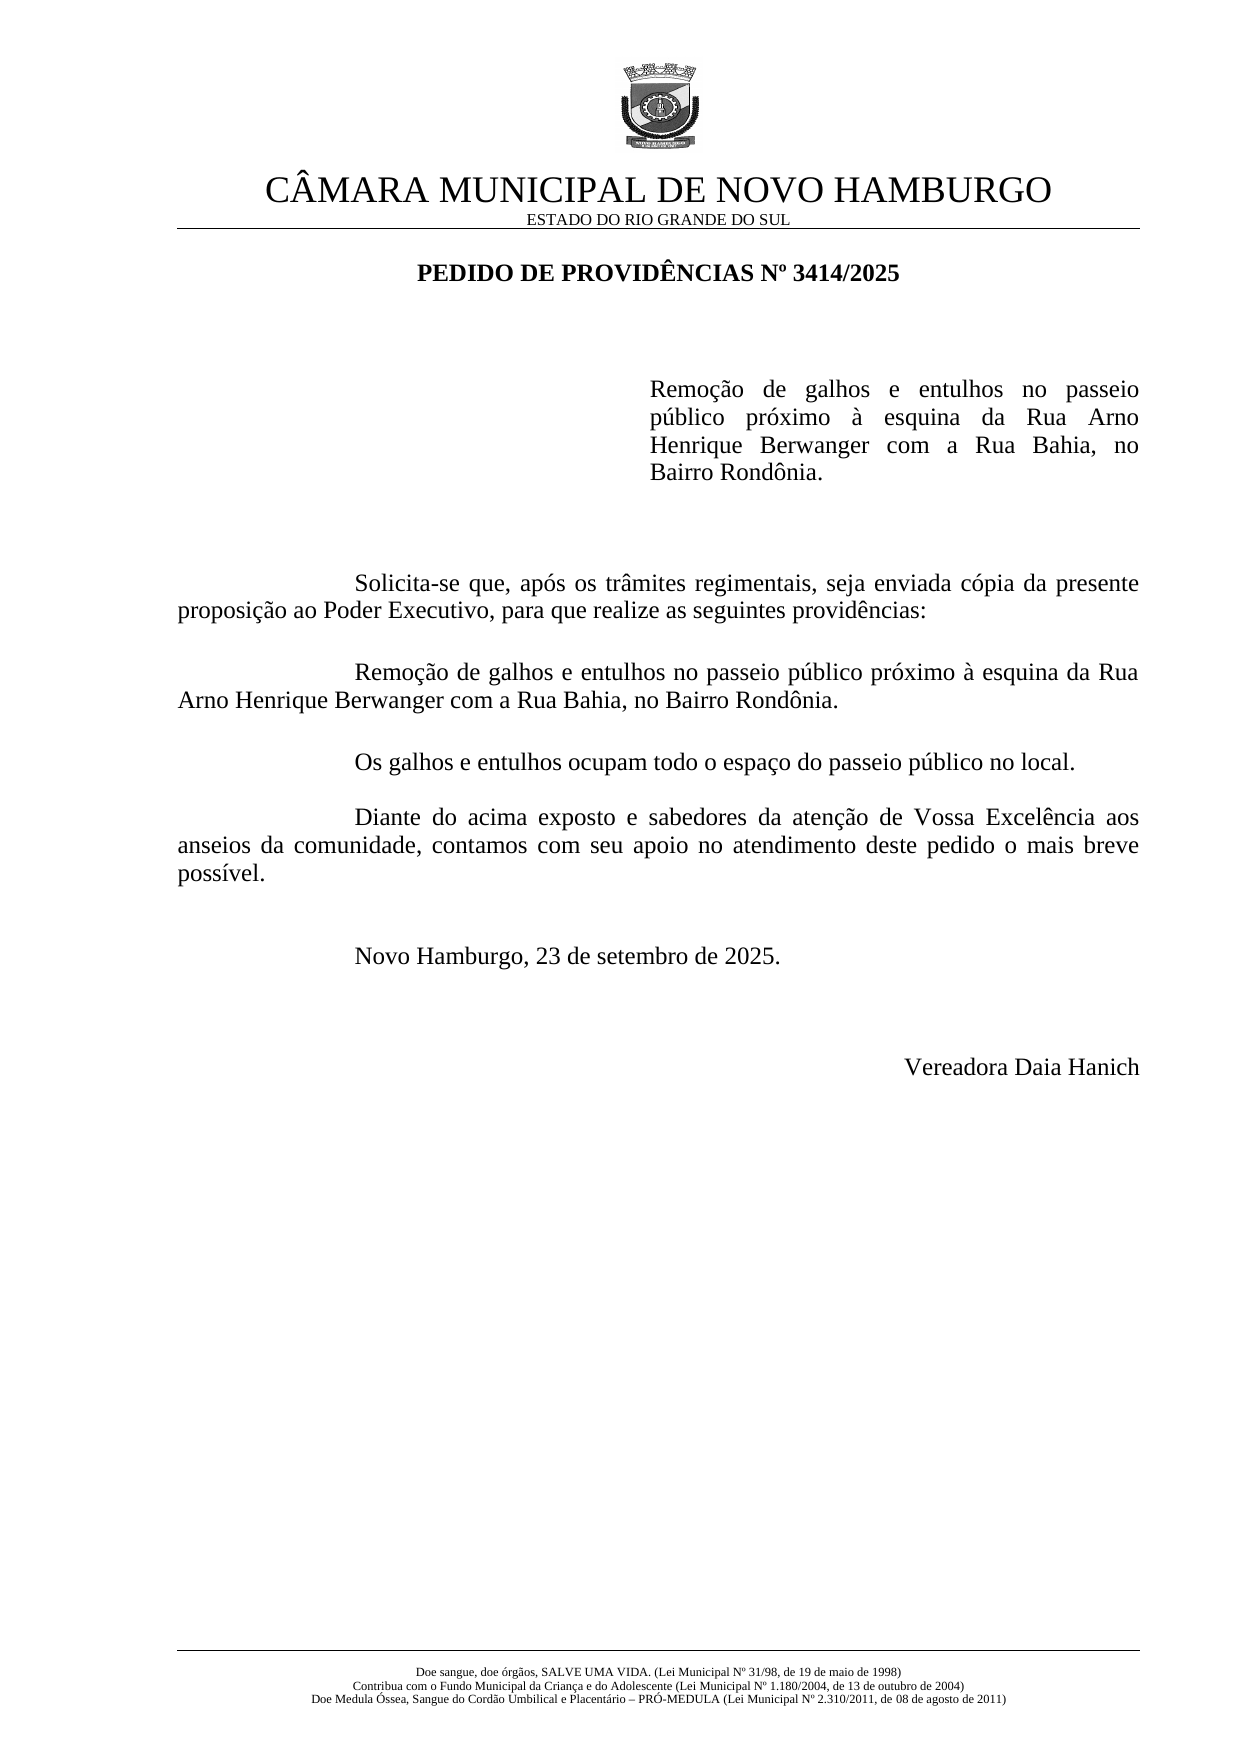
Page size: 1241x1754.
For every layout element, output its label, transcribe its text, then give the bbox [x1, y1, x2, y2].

text Solicita-se que, após os trâmites regimentais, seja enviada cópia da presente proposição ao Poder Executivo, para que realize as seguintes providências: [177, 569, 1140, 624]
text Diante do acima exposto e sabedores da atenção de Vossa Excelência aos anseios da comunidade, contamos com seu apoio no atendimento deste pedido o mais breve possível. [177, 803, 1140, 886]
text Os galhos e entulhos ocupam todo o espaço do passeio público no local. [177, 748, 1140, 776]
text Novo Hamburgo, 23 de setembro de 2025. [177, 942, 1140, 969]
text Remoção de galhos e entulhos no passeio público próximo à esquina da Rua Arno Henrique Berwanger com a Rua Bahia, no Bairro Rondônia. [177, 658, 1140, 714]
text PEDIDO DE PROVIDÊNCIAS Nº 3414/2025 [177, 259, 1140, 287]
text Remoção de galhos e entulhos no passeio público próximo à esquina da Rua Arno Henrique Berwanger com a Rua Bahia, no Bairro Rondônia. [649, 375, 1140, 486]
text Vereadora Daia Hanich [768, 1053, 1140, 1080]
